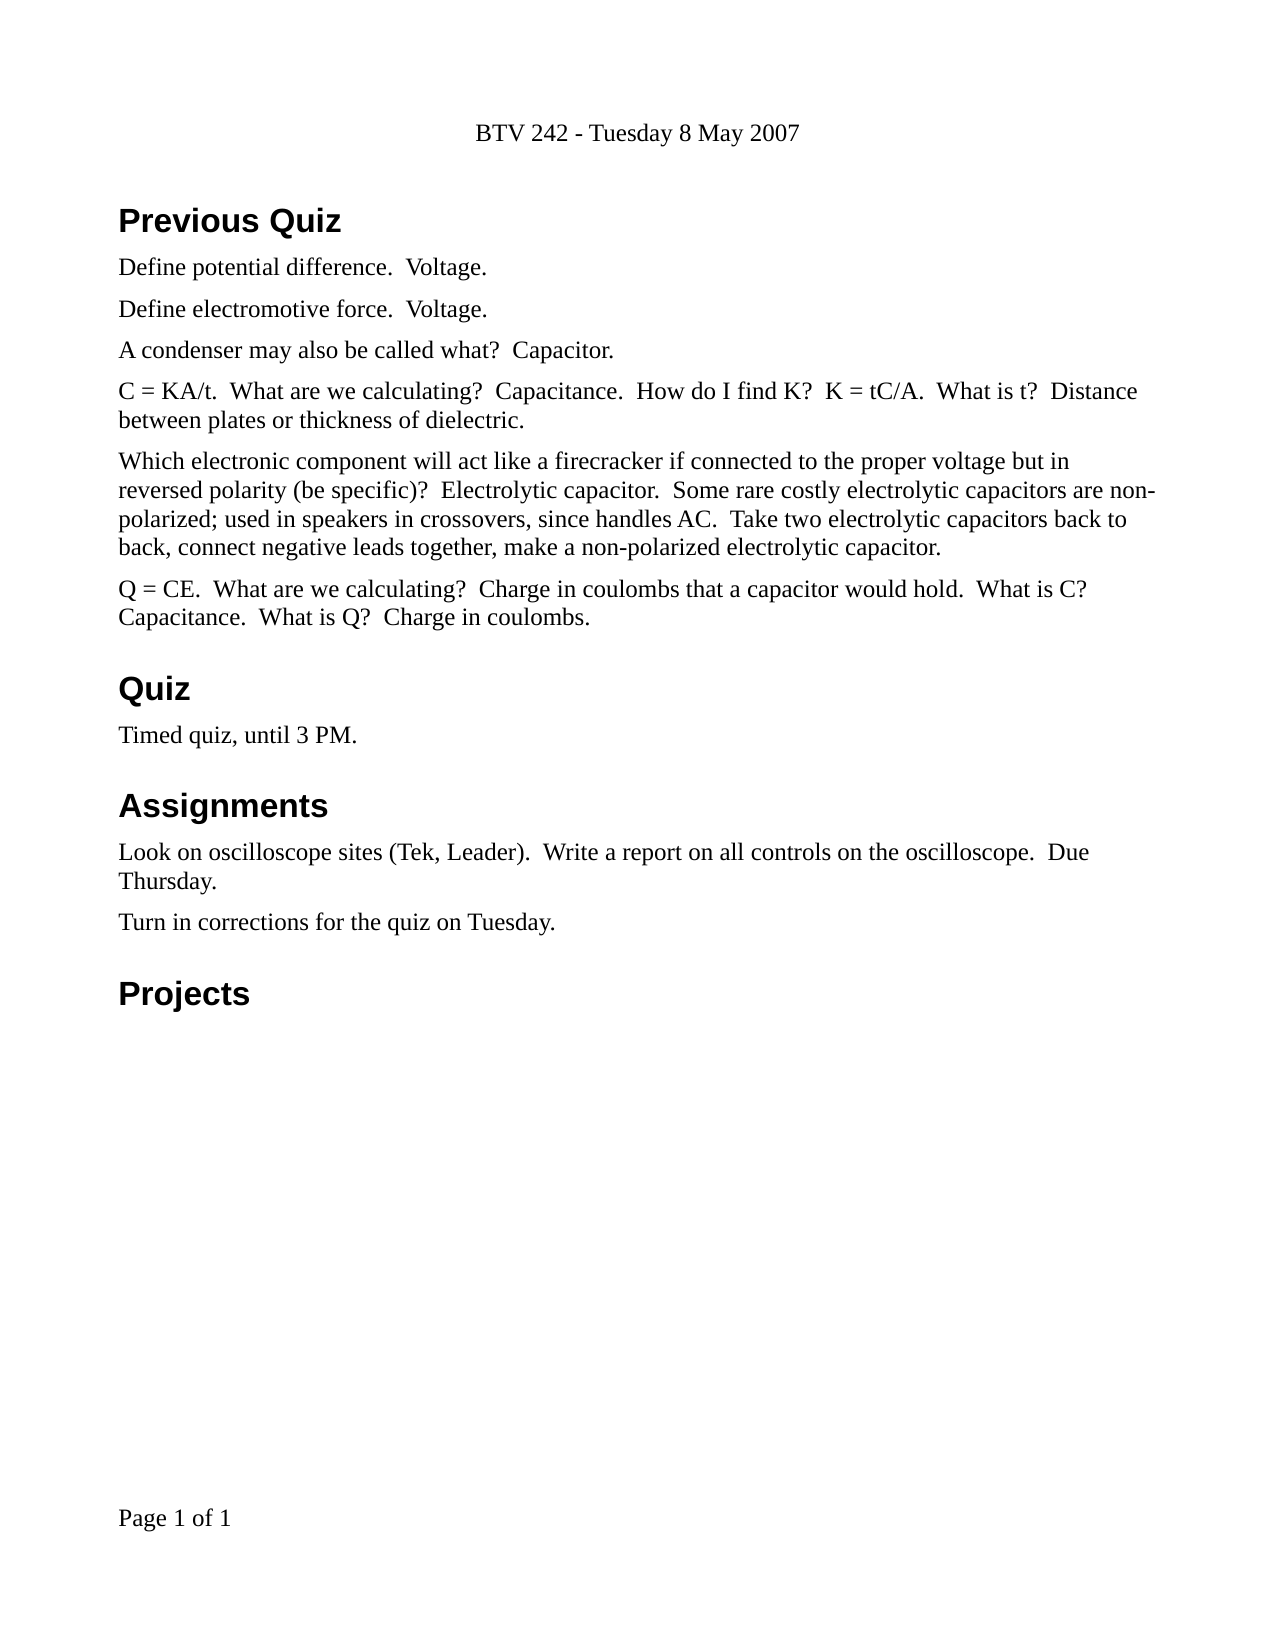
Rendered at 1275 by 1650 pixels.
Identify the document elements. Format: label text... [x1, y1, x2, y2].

text C = KA/t. What are we calculating? Capacitance. How do I find K? K = tC/A. What is t? Distance between plates or thickness of dielectric. [118, 376, 1157, 434]
text Define electromotive force. Voltage. [118, 294, 1157, 322]
text Define potential difference. Voltage. [118, 252, 1157, 281]
text A condenser may also be called what? Capacitor. [118, 335, 1157, 364]
subtitle Quiz [118, 669, 1157, 707]
text Which electronic component will act like a firecracker if connected to the proper voltage but in reversed polarity (be specific)? Electrolytic capacitor. Some rare costly electrolytic capacitors are non-polarized; used in speakers in crossovers, since handles AC. Take two electrolytic capacitors back to back, connect negative leads together, make a non-polarized electrolytic capacitor. [118, 446, 1157, 561]
subtitle Previous Quiz [118, 201, 1157, 240]
subtitle Assignments [118, 786, 1157, 825]
text Look on oscilloscope sites (Tek, Leader). Write a report on all controls on the oscilloscope. Due Thursday. [118, 837, 1157, 895]
text Timed quiz, until 3 PM. [118, 720, 1157, 749]
subtitle Projects [118, 973, 1157, 1012]
text Turn in corrections for the quiz on Tuesday. [118, 907, 1157, 936]
text Q = CE. What are we calculating? Charge in coulombs that a capacitor would hold. What is C? Capacitance. What is Q? Charge in coulombs. [118, 574, 1157, 631]
